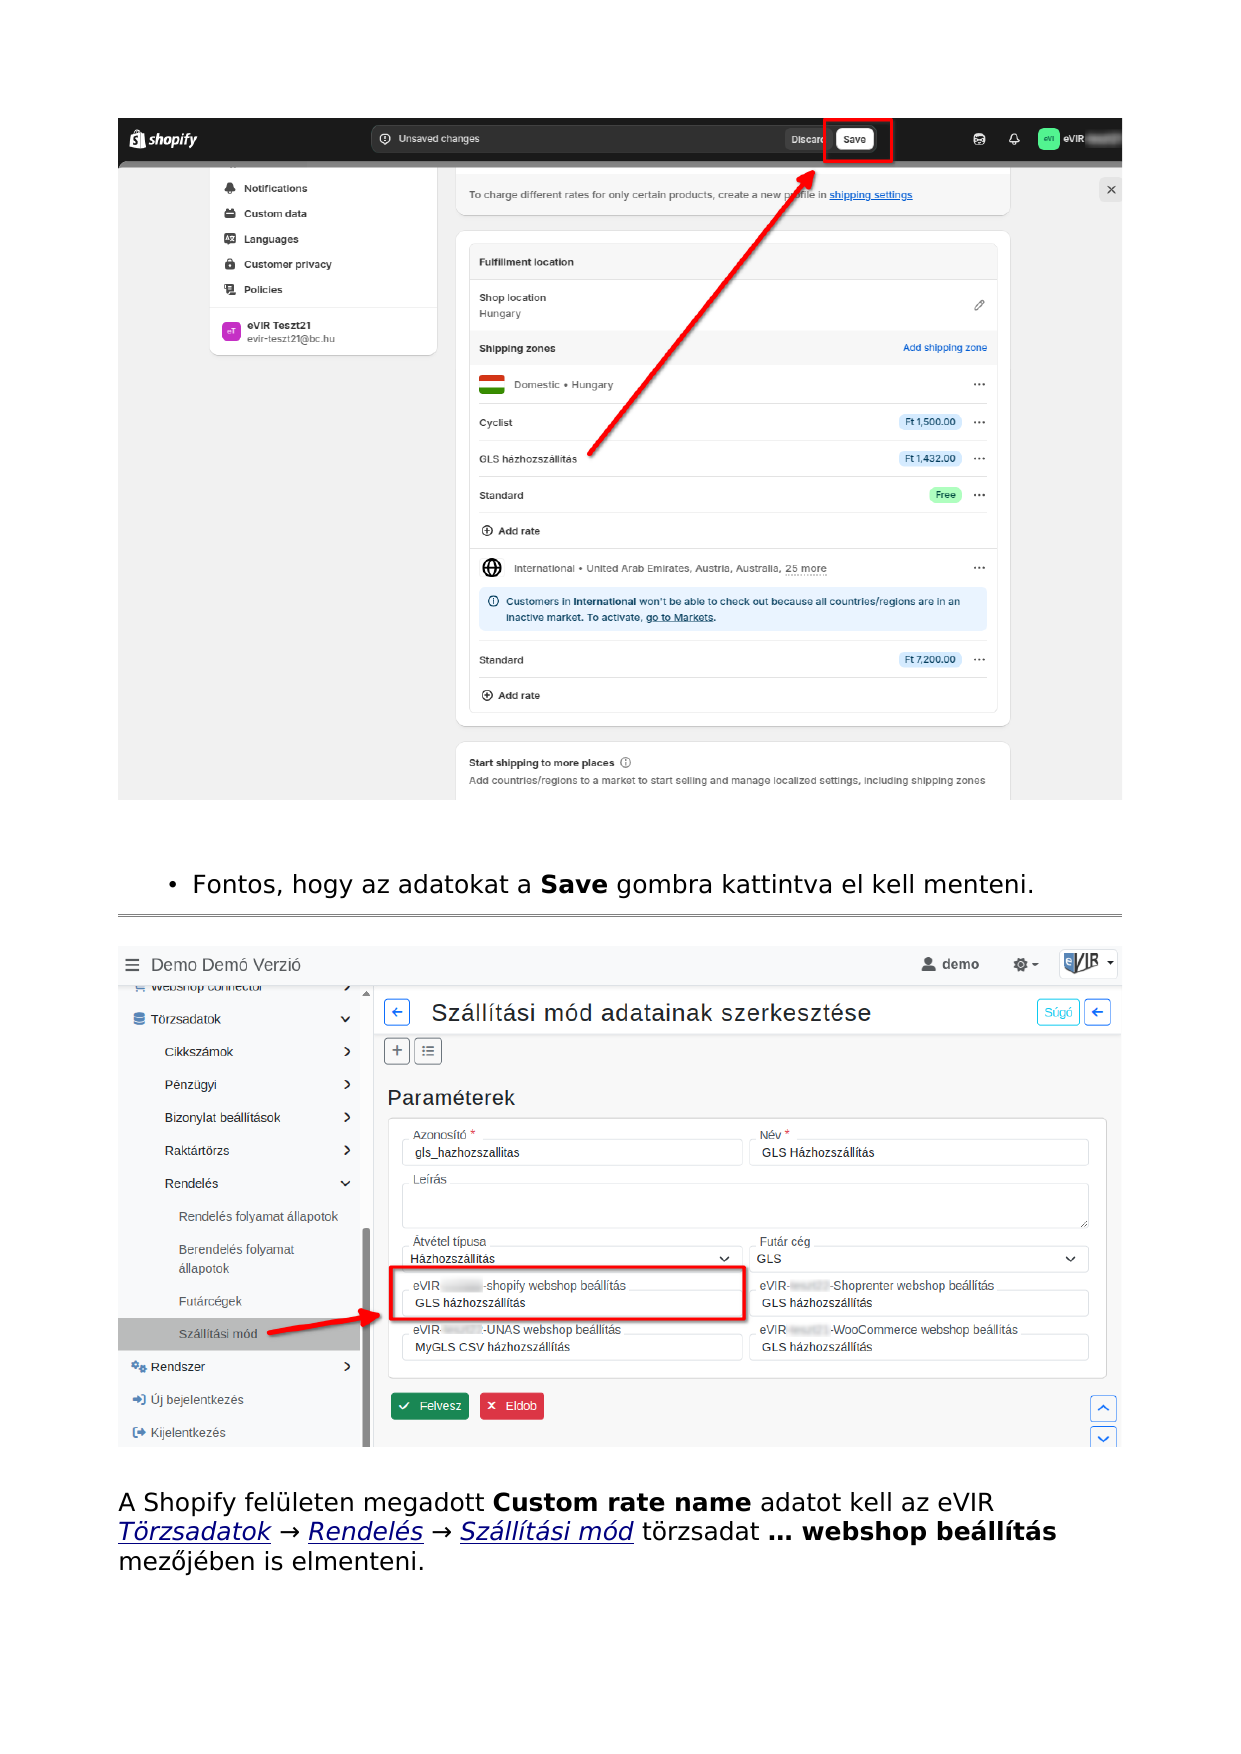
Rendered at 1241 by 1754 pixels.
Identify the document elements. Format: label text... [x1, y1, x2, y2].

list Fontos, hogy az adatokat a Save gombra kattintva el kell menteni. [177, 871, 1122, 900]
picture [118, 118, 1123, 800]
picture [118, 946, 1123, 1447]
text A Shopify felületen megadott Custom rate name adatot kell az eVIR Törzsadatok → Rendelés → Szállítási mód törzsadat … webshop beállítás mezőjében is elmenteni. [118, 1488, 1122, 1576]
